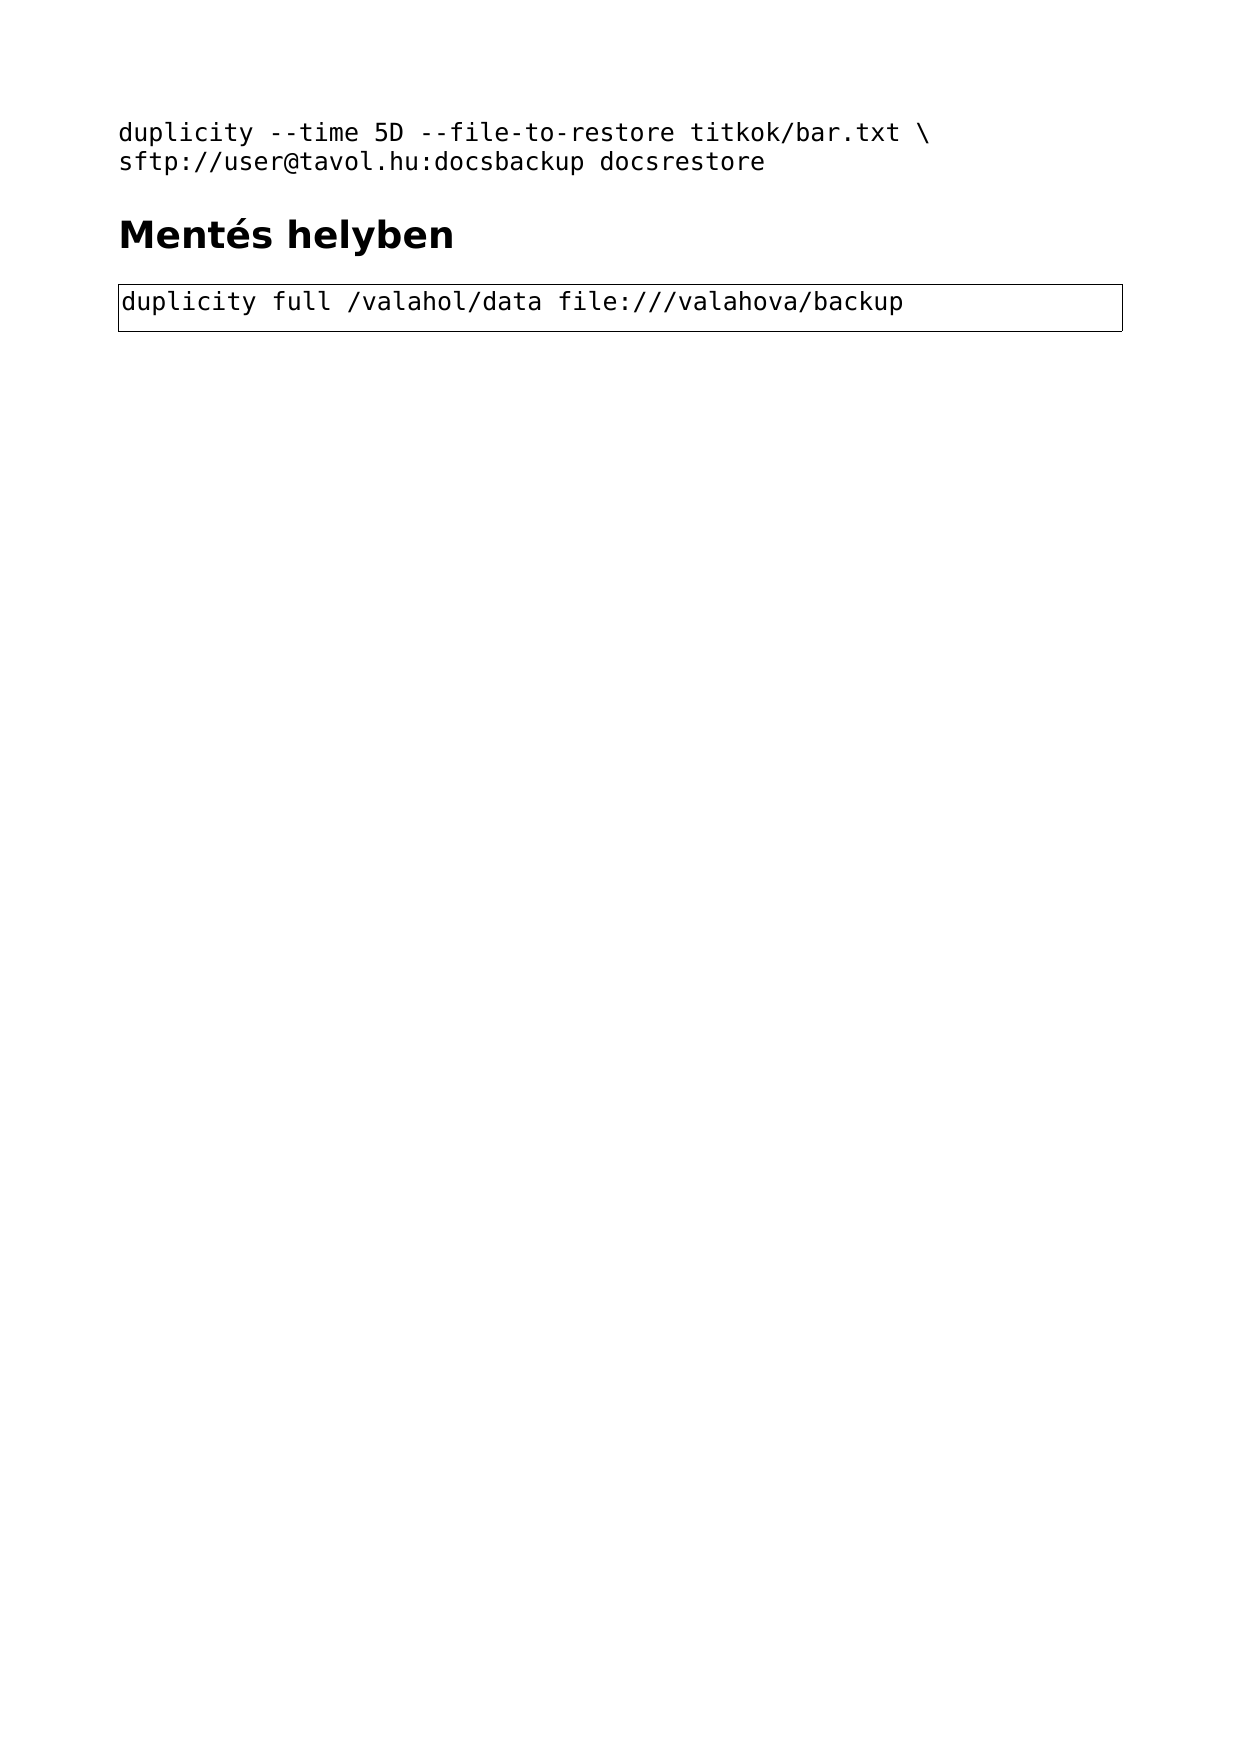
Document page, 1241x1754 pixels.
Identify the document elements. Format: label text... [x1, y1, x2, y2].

text duplicity --time 5D --file-to-restore titkok/bar.txt \ sftp://user@tavol.hu:docsbackup docsrestore [118, 118, 1122, 176]
table_header duplicity full /valahol/data file:///valahova/backup [119, 285, 1122, 331]
subtitle Mentés helyben [118, 213, 1122, 257]
